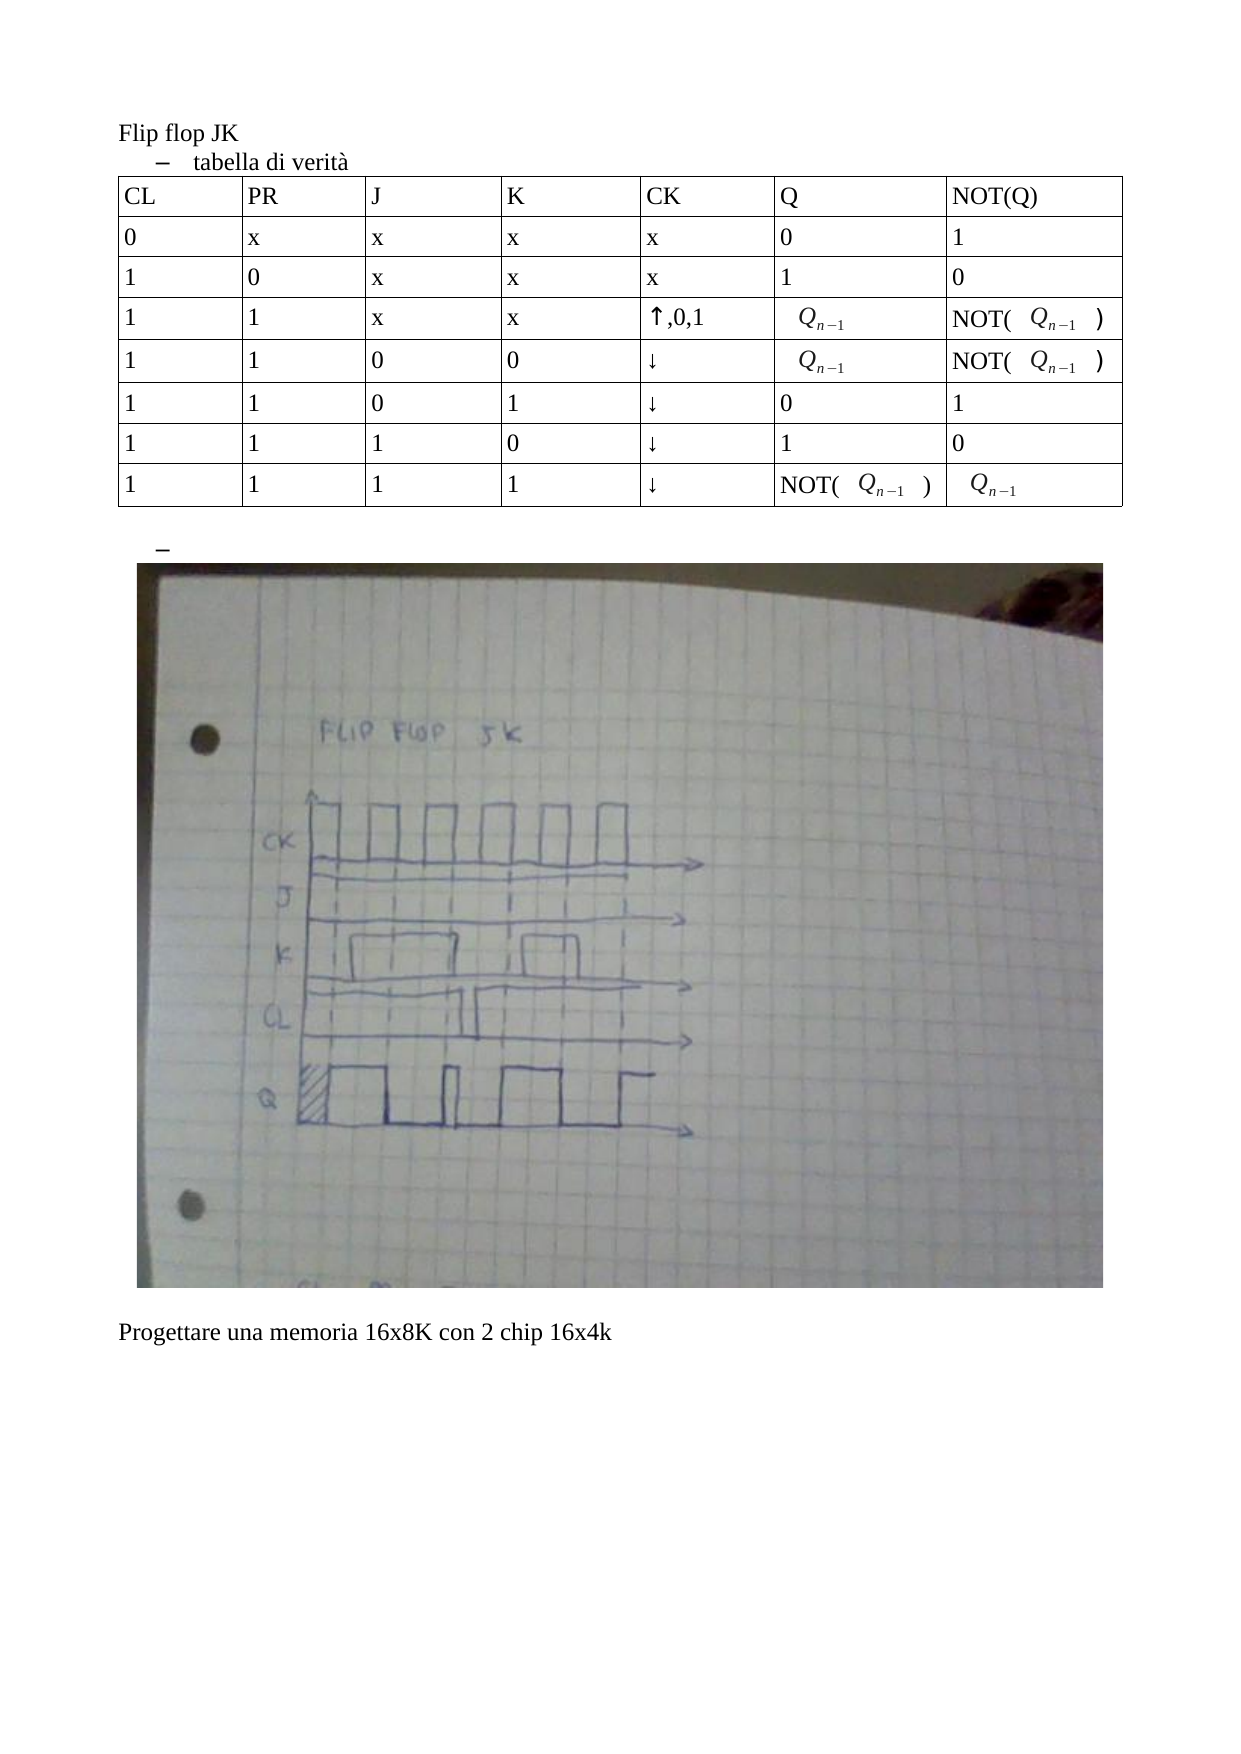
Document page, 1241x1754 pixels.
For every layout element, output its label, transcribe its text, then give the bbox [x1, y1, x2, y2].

table_cell x [366, 257, 501, 297]
table_cell x [243, 217, 365, 256]
table_cell [775, 340, 946, 382]
table_cell x [502, 217, 640, 256]
table_cell x [366, 217, 501, 256]
table_cell ↓ [641, 340, 774, 382]
table_cell 1 [502, 383, 640, 422]
table_cell 1 [119, 340, 242, 382]
table_cell 0 [947, 424, 1122, 463]
table_cell [775, 298, 946, 339]
table_cell 0 [775, 217, 946, 256]
picture [136, 563, 1104, 1288]
table_cell 1 [366, 424, 501, 463]
table_cell x [641, 257, 774, 297]
table_cell 1 [243, 298, 365, 339]
table_cell x [502, 257, 640, 297]
table_header J [366, 177, 501, 216]
table_cell x [641, 217, 774, 256]
table_cell 0 [502, 424, 640, 463]
table_cell 0 [366, 383, 501, 422]
table_cell 1 [119, 424, 242, 463]
table_cell ↓ [641, 424, 774, 463]
table_cell [947, 464, 1122, 506]
table_cell 1 [947, 383, 1122, 422]
table_cell 0 [243, 257, 365, 297]
table_header PR [243, 177, 365, 216]
table_cell 1 [243, 424, 365, 463]
table_cell ↑,0,1 [641, 298, 774, 339]
table_cell 1 [947, 217, 1122, 256]
table_cell 1 [119, 464, 242, 506]
table_header CK [641, 177, 774, 216]
table_header K [502, 177, 640, 216]
table_cell x [502, 298, 640, 339]
table_cell 1 [775, 257, 946, 297]
table_cell 0 [366, 340, 501, 382]
table_header CL [119, 177, 242, 216]
table_cell 1 [243, 383, 365, 422]
table_header Q [775, 177, 946, 216]
table_header NOT(Q) [947, 177, 1122, 216]
table_cell 1 [119, 383, 242, 422]
text Progettare una memoria 16x8K con 2 chip 16x4k [118, 1317, 1122, 1345]
table_cell NOT() [947, 298, 1122, 339]
list tabella di verità [156, 147, 1122, 176]
table_cell 1 [775, 424, 946, 463]
table_cell 1 [119, 298, 242, 339]
table_cell NOT() [947, 340, 1122, 382]
text Flip flop JK [118, 118, 1122, 147]
table_cell 1 [366, 464, 501, 506]
table_cell 0 [119, 217, 242, 256]
table_cell 0 [502, 340, 640, 382]
table_cell ↓ [641, 383, 774, 422]
table_cell 0 [947, 257, 1122, 297]
table_cell 1 [243, 464, 365, 506]
table_cell 0 [775, 383, 946, 422]
table_cell ↓ [641, 464, 774, 506]
table_cell NOT() [775, 464, 946, 506]
table_cell 1 [119, 257, 242, 297]
table_cell x [366, 298, 501, 339]
table_cell 1 [243, 340, 365, 382]
table_cell 1 [502, 464, 640, 506]
